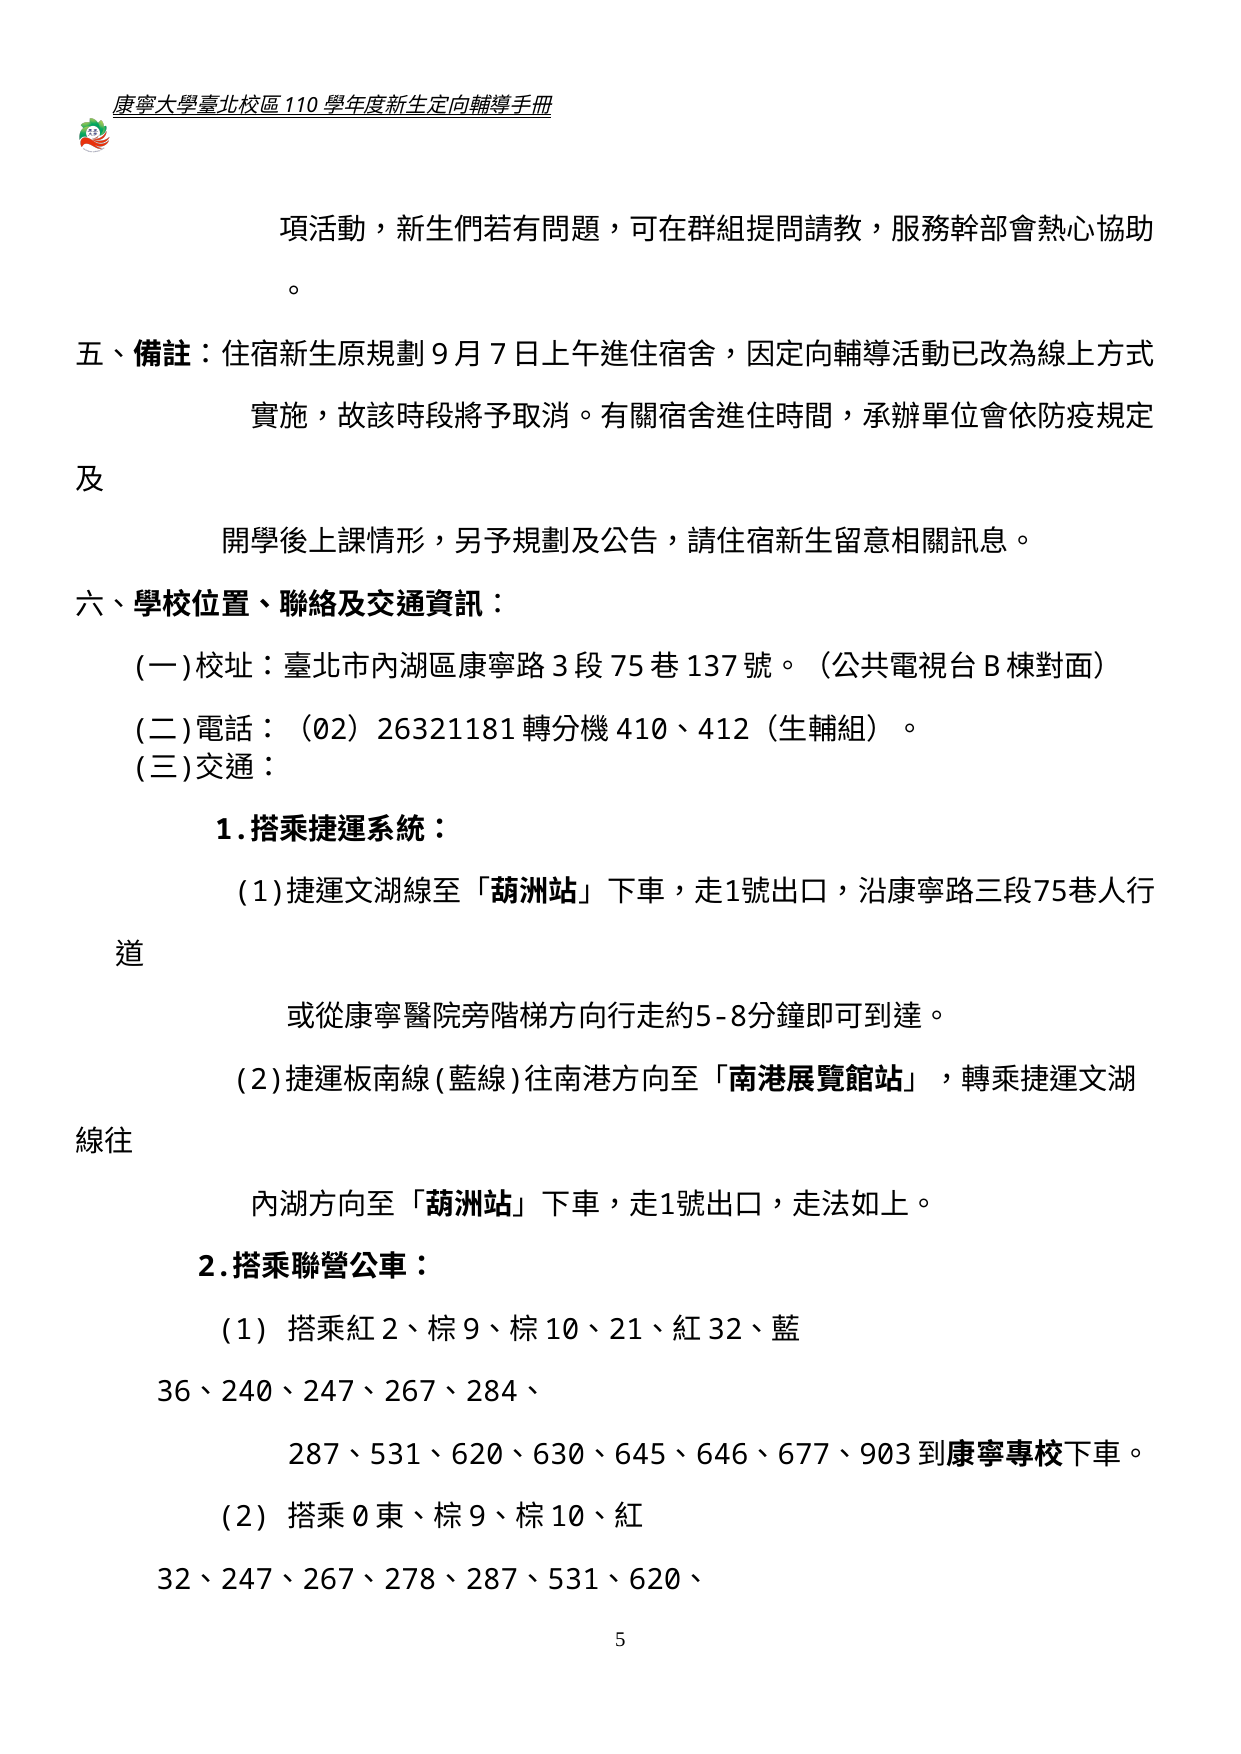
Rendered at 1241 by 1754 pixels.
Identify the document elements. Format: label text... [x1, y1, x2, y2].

text (1)捷運文湖線至「葫洲站」下車，走1號出口，沿康寧路三段75巷人行道 [94, 847, 1165, 972]
text 或從康寧醫院旁階梯方向行走約5-8分鐘即可到達。 [94, 972, 1165, 1035]
text 2.搭乘聯營公車： [75, 1222, 1165, 1285]
text 開學後上課情形，另予規劃及公告，請住宿新生留意相關訊息。 [75, 497, 1165, 560]
text 287、531、620、630、645、646、677、903到康寧專校下車。 [112, 1410, 1165, 1472]
text (1) 搭乘紅2、棕9、棕10、21、紅32、藍36、240、247、267、284、 [112, 1285, 1165, 1410]
text 實施，故該時段將予取消。有關宿舍進住時間，承辦單位會依防疫規定及 [75, 372, 1165, 497]
text (一)校址：臺北市內湖區康寧路3段75巷137號。（公共電視台B棟對面） [75, 622, 1165, 685]
text (2)捷運板南線(藍線)往南港方向至「南港展覽館站」，轉乘捷運文湖線往 [75, 1035, 1165, 1160]
text 五、備註：住宿新生原規劃9月7日上午進住宿舍，因定向輔導活動已改為線上方式 [75, 310, 1165, 372]
text 六、學校位置、聯絡及交通資訊： [75, 560, 1165, 622]
text 1.搭乘捷運系統： [75, 785, 1165, 847]
text (三)交通： [75, 747, 1165, 785]
text (2) 搭乘0東、棕9、棕10、紅32、247、267、278、287、531、620、 [112, 1472, 1165, 1597]
text 。 [75, 247, 1165, 310]
text 項活動，新生們若有問題，可在群組提問請教，服務幹部會熱心協助 [75, 185, 1165, 247]
text 內湖方向至「葫洲站」下車，走1號出口，走法如上。 [75, 1160, 1165, 1222]
text (二)電話：（02）26321181轉分機410、412（生輔組）。 [75, 685, 1165, 747]
